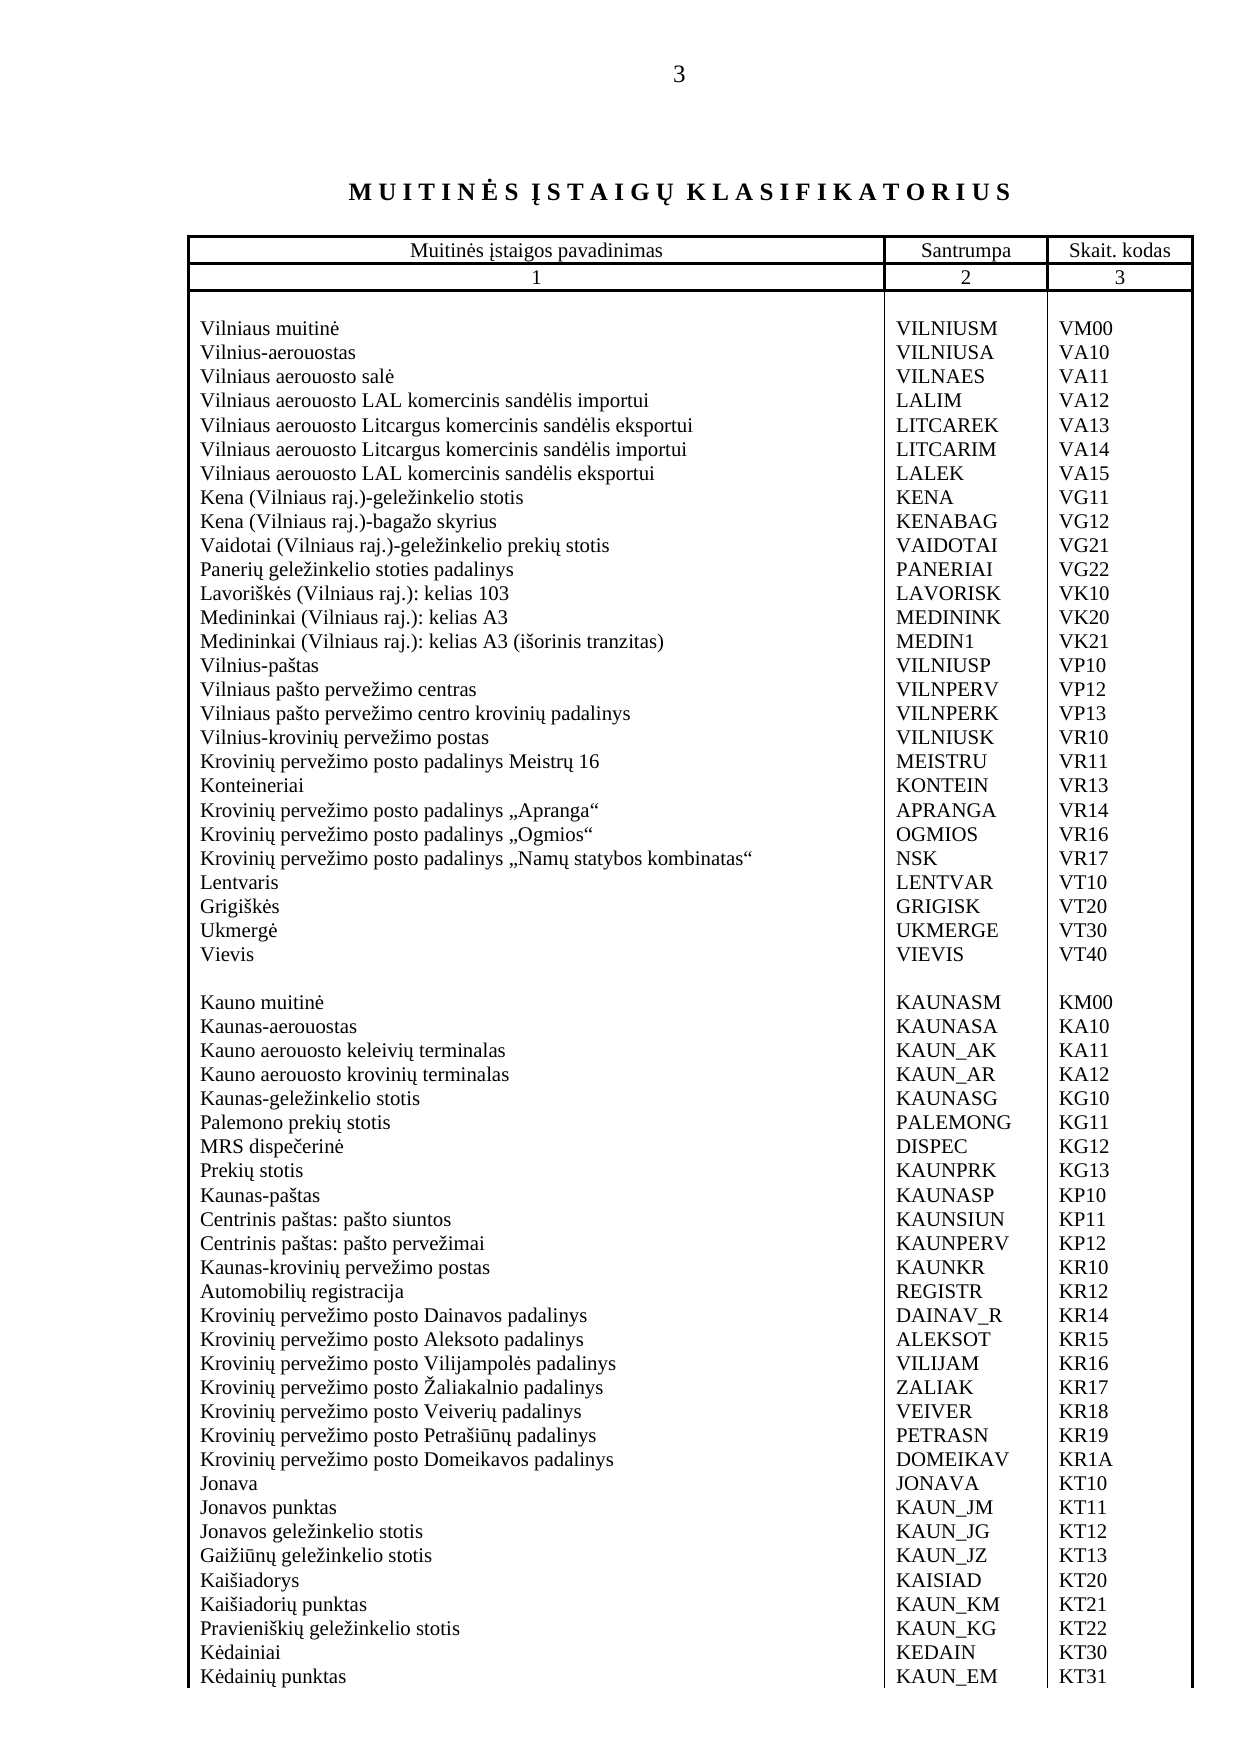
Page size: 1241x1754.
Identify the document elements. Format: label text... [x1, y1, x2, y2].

table_cell LALEK [885, 461, 1047, 485]
table_cell Medininkai (Vilniaus raj.): kelias A3 [190, 605, 884, 629]
table_cell VILIJAM [885, 1351, 1047, 1375]
table_cell VILNIUSP [885, 653, 1047, 677]
table_cell Vaidotai (Vilniaus raj.)-geležinkelio prekių stotis [190, 533, 884, 557]
table_cell Jonavos punktas [190, 1495, 884, 1519]
table_cell Vilnius-aerouostas [190, 340, 884, 364]
table_cell 1 [190, 265, 883, 289]
table_cell VG22 [1048, 557, 1191, 581]
table_cell Vilniaus aerouosto salė [190, 364, 884, 388]
table_cell Krovinių pervežimo posto padalinys „Apranga“ [190, 798, 884, 822]
table_cell KAUN_EM [885, 1664, 1047, 1688]
table_cell LITCAREK [885, 413, 1047, 437]
table_cell UKMERGE [885, 918, 1047, 942]
table_cell Vilniaus pašto pervežimo centras [190, 677, 884, 701]
table_cell REGISTR [885, 1279, 1047, 1303]
table_cell KAUNKR [885, 1255, 1047, 1279]
table_cell Prekių stotis [190, 1159, 884, 1182]
table_cell Kauno aerouosto krovinių terminalas [190, 1062, 884, 1086]
table_cell Kauno aerouosto keleivių terminalas [190, 1038, 884, 1062]
table_cell VG12 [1048, 509, 1191, 533]
table_cell [885, 292, 1047, 316]
table_cell [1048, 292, 1191, 316]
table_cell VA12 [1048, 389, 1191, 412]
table_cell KA12 [1048, 1062, 1191, 1086]
table_cell 2 [886, 265, 1046, 289]
table_cell VR13 [1048, 774, 1191, 797]
table_cell Jonava [190, 1471, 884, 1495]
table_cell Vilniaus aerouosto LAL komercinis sandėlis importui [190, 389, 884, 412]
table_cell MEDIN1 [885, 629, 1047, 653]
table_cell NSK [885, 846, 1047, 870]
table_cell KENA [885, 485, 1047, 509]
table_cell Automobilių registracija [190, 1279, 884, 1303]
table_cell DOMEIKAV [885, 1447, 1047, 1471]
table_cell VA13 [1048, 413, 1191, 437]
table_cell Krovinių pervežimo posto Vilijampolės padalinys [190, 1351, 884, 1375]
table_cell VT40 [1048, 942, 1191, 966]
table_cell Kaišiadorių punktas [190, 1592, 884, 1616]
table_cell VP12 [1048, 677, 1191, 701]
table_cell VILNPERK [885, 701, 1047, 725]
table_cell KT30 [1048, 1640, 1191, 1664]
table_cell Lavoriškės (Vilniaus raj.): kelias 103 [190, 581, 884, 605]
table_cell KP11 [1048, 1207, 1191, 1231]
table_cell VR14 [1048, 798, 1191, 822]
table_cell KONTEIN [885, 774, 1047, 797]
table_cell KT13 [1048, 1544, 1191, 1567]
table_cell VM00 [1048, 316, 1191, 340]
table_cell KAUN_JM [885, 1495, 1047, 1519]
table_cell Krovinių pervežimo posto Petrašiūnų padalinys [190, 1423, 884, 1447]
table_cell VA15 [1048, 461, 1191, 485]
table_cell LALIM [885, 389, 1047, 412]
table_cell VEIVER [885, 1399, 1047, 1423]
table_cell KM00 [1048, 990, 1191, 1014]
table_cell VA11 [1048, 364, 1191, 388]
table_cell DISPEC [885, 1134, 1047, 1158]
table_cell KAUN_JG [885, 1519, 1047, 1543]
table_cell KAUNASG [885, 1086, 1047, 1110]
table_cell KT31 [1048, 1664, 1191, 1688]
table_cell KT20 [1048, 1568, 1191, 1592]
table_cell GRIGISK [885, 894, 1047, 918]
table_cell LITCARIM [885, 437, 1047, 461]
table_cell Vilnius-paštas [190, 653, 884, 677]
table_cell Konteineriai [190, 774, 884, 797]
table_cell VP10 [1048, 653, 1191, 677]
table_cell KAUNPERV [885, 1231, 1047, 1255]
table_cell DAINAV_R [885, 1303, 1047, 1327]
table_cell Vilniaus pašto pervežimo centro krovinių padalinys [190, 701, 884, 725]
table_cell KAUNASM [885, 990, 1047, 1014]
table_cell PALEMONG [885, 1110, 1047, 1134]
table_cell KR12 [1048, 1279, 1191, 1303]
table_cell KAISIAD [885, 1568, 1047, 1592]
table_cell KP10 [1048, 1183, 1191, 1207]
table_cell KR17 [1048, 1375, 1191, 1399]
table_cell KR14 [1048, 1303, 1191, 1327]
table_cell VILNAES [885, 364, 1047, 388]
table_cell OGMIOS [885, 822, 1047, 846]
table_cell Vilniaus aerouosto LAL komercinis sandėlis eksportui [190, 461, 884, 485]
table_cell VA10 [1048, 340, 1191, 364]
table_cell VK10 [1048, 581, 1191, 605]
table_cell MEDININK [885, 605, 1047, 629]
table_cell Vievis [190, 942, 884, 966]
table_cell Vilniaus aerouosto Litcargus komercinis sandėlis eksportui [190, 413, 884, 437]
table_cell KA11 [1048, 1038, 1191, 1062]
table_cell Krovinių pervežimo posto Žaliakalnio padalinys [190, 1375, 884, 1399]
table_header Muitinės įstaigos pavadinimas [190, 238, 883, 262]
table_cell KT10 [1048, 1471, 1191, 1495]
table_cell KP12 [1048, 1231, 1191, 1255]
table_cell Kaunas-paštas [190, 1183, 884, 1207]
table_cell KEDAIN [885, 1640, 1047, 1664]
table_cell VP13 [1048, 701, 1191, 725]
table_cell Grigiškės [190, 894, 884, 918]
table_cell VILNIUSA [885, 340, 1047, 364]
table_cell VILNIUSK [885, 725, 1047, 749]
table_cell KG10 [1048, 1086, 1191, 1110]
table_cell Kaunas-aerouostas [190, 1014, 884, 1038]
table_cell KAUN_AR [885, 1062, 1047, 1086]
table_cell Jonavos geležinkelio stotis [190, 1519, 884, 1543]
table_cell Vilniaus muitinė [190, 316, 884, 340]
table_cell KG12 [1048, 1134, 1191, 1158]
table_cell Gaižiūnų geležinkelio stotis [190, 1544, 884, 1567]
table_cell Kaunas-geležinkelio stotis [190, 1086, 884, 1110]
text MUITINĖS ĮSTAIGŲ KLASIFIKATORIUS [177, 177, 1181, 206]
table_cell KENABAG [885, 509, 1047, 533]
table_cell Krovinių pervežimo posto Dainavos padalinys [190, 1303, 884, 1327]
table_cell Vilnius-krovinių pervežimo postas [190, 725, 884, 749]
table_cell PETRASN [885, 1423, 1047, 1447]
table_cell VA14 [1048, 437, 1191, 461]
table_cell 3 [1049, 265, 1191, 289]
table_cell KG13 [1048, 1159, 1191, 1182]
table_cell Centrinis paštas: pašto siuntos [190, 1207, 884, 1231]
table_cell ZALIAK [885, 1375, 1047, 1399]
table_cell VR10 [1048, 725, 1191, 749]
table_cell VT10 [1048, 870, 1191, 894]
table_cell KAUN_AK [885, 1038, 1047, 1062]
table_cell KA10 [1048, 1014, 1191, 1038]
table_cell [190, 292, 884, 316]
table_cell Palemono prekių stotis [190, 1110, 884, 1134]
table_cell KAUN_KM [885, 1592, 1047, 1616]
table_cell KT11 [1048, 1495, 1191, 1519]
table_cell KR1A [1048, 1447, 1191, 1471]
table_cell KAUNSIUN [885, 1207, 1047, 1231]
table_header Santrumpa [886, 238, 1046, 262]
table_cell Krovinių pervežimo posto padalinys „Namų statybos kombinatas“ [190, 846, 884, 870]
table_cell KR16 [1048, 1351, 1191, 1375]
table_cell Kėdainių punktas [190, 1664, 884, 1688]
table_cell PANERIAI [885, 557, 1047, 581]
table_cell VILNPERV [885, 677, 1047, 701]
table_cell KT22 [1048, 1616, 1191, 1640]
table_cell VT20 [1048, 894, 1191, 918]
table_cell KAUNASA [885, 1014, 1047, 1038]
table_cell Krovinių pervežimo posto padalinys „Ogmios“ [190, 822, 884, 846]
table_cell KT21 [1048, 1592, 1191, 1616]
table_cell ALEKSOT [885, 1327, 1047, 1351]
table_cell Krovinių pervežimo posto padalinys Meistrų 16 [190, 749, 884, 773]
table_cell Kena (Vilniaus raj.)-geležinkelio stotis [190, 485, 884, 509]
table_header Skait. kodas [1049, 238, 1191, 262]
table_cell Ukmergė [190, 918, 884, 942]
table_cell Centrinis paštas: pašto pervežimai [190, 1231, 884, 1255]
table_cell Lentvaris [190, 870, 884, 894]
table_cell JONAVA [885, 1471, 1047, 1495]
table_cell KR18 [1048, 1399, 1191, 1423]
table_cell Krovinių pervežimo posto Domeikavos padalinys [190, 1447, 884, 1471]
table_cell VR11 [1048, 749, 1191, 773]
table_cell Kauno muitinė [190, 990, 884, 1014]
table_cell APRANGA [885, 798, 1047, 822]
table_cell [885, 966, 1047, 990]
table_cell VK21 [1048, 629, 1191, 653]
table_cell VAIDOTAI [885, 533, 1047, 557]
table_cell Pravieniškių geležinkelio stotis [190, 1616, 884, 1640]
table_cell [1048, 966, 1191, 990]
table_cell Kaišiadorys [190, 1568, 884, 1592]
table_cell MEISTRU [885, 749, 1047, 773]
table_cell Kaunas-krovinių pervežimo postas [190, 1255, 884, 1279]
table_cell KR15 [1048, 1327, 1191, 1351]
table_cell VG21 [1048, 533, 1191, 557]
table_cell KR10 [1048, 1255, 1191, 1279]
table_cell Medininkai (Vilniaus raj.): kelias A3 (išorinis tranzitas) [190, 629, 884, 653]
table_cell KT12 [1048, 1519, 1191, 1543]
table_cell KG11 [1048, 1110, 1191, 1134]
table_cell Krovinių pervežimo posto Aleksoto padalinys [190, 1327, 884, 1351]
table_cell Kena (Vilniaus raj.)-bagažo skyrius [190, 509, 884, 533]
table_cell LENTVAR [885, 870, 1047, 894]
table_cell VILNIUSM [885, 316, 1047, 340]
table_cell VT30 [1048, 918, 1191, 942]
table_cell VR17 [1048, 846, 1191, 870]
table_cell Kėdainiai [190, 1640, 884, 1664]
table_cell VK20 [1048, 605, 1191, 629]
table_cell VR16 [1048, 822, 1191, 846]
table_cell Krovinių pervežimo posto Veiverių padalinys [190, 1399, 884, 1423]
table_cell [190, 966, 884, 990]
table_cell Panerių geležinkelio stoties padalinys [190, 557, 884, 581]
table_cell VIEVIS [885, 942, 1047, 966]
table_cell LAVORISK [885, 581, 1047, 605]
table_cell KAUNASP [885, 1183, 1047, 1207]
table_cell KR19 [1048, 1423, 1191, 1447]
table_cell MRS dispečerinė [190, 1134, 884, 1158]
table_cell VG11 [1048, 485, 1191, 509]
table_cell KAUN_JZ [885, 1544, 1047, 1567]
table_cell KAUN_KG [885, 1616, 1047, 1640]
table_cell KAUNPRK [885, 1159, 1047, 1182]
table_cell Vilniaus aerouosto Litcargus komercinis sandėlis importui [190, 437, 884, 461]
